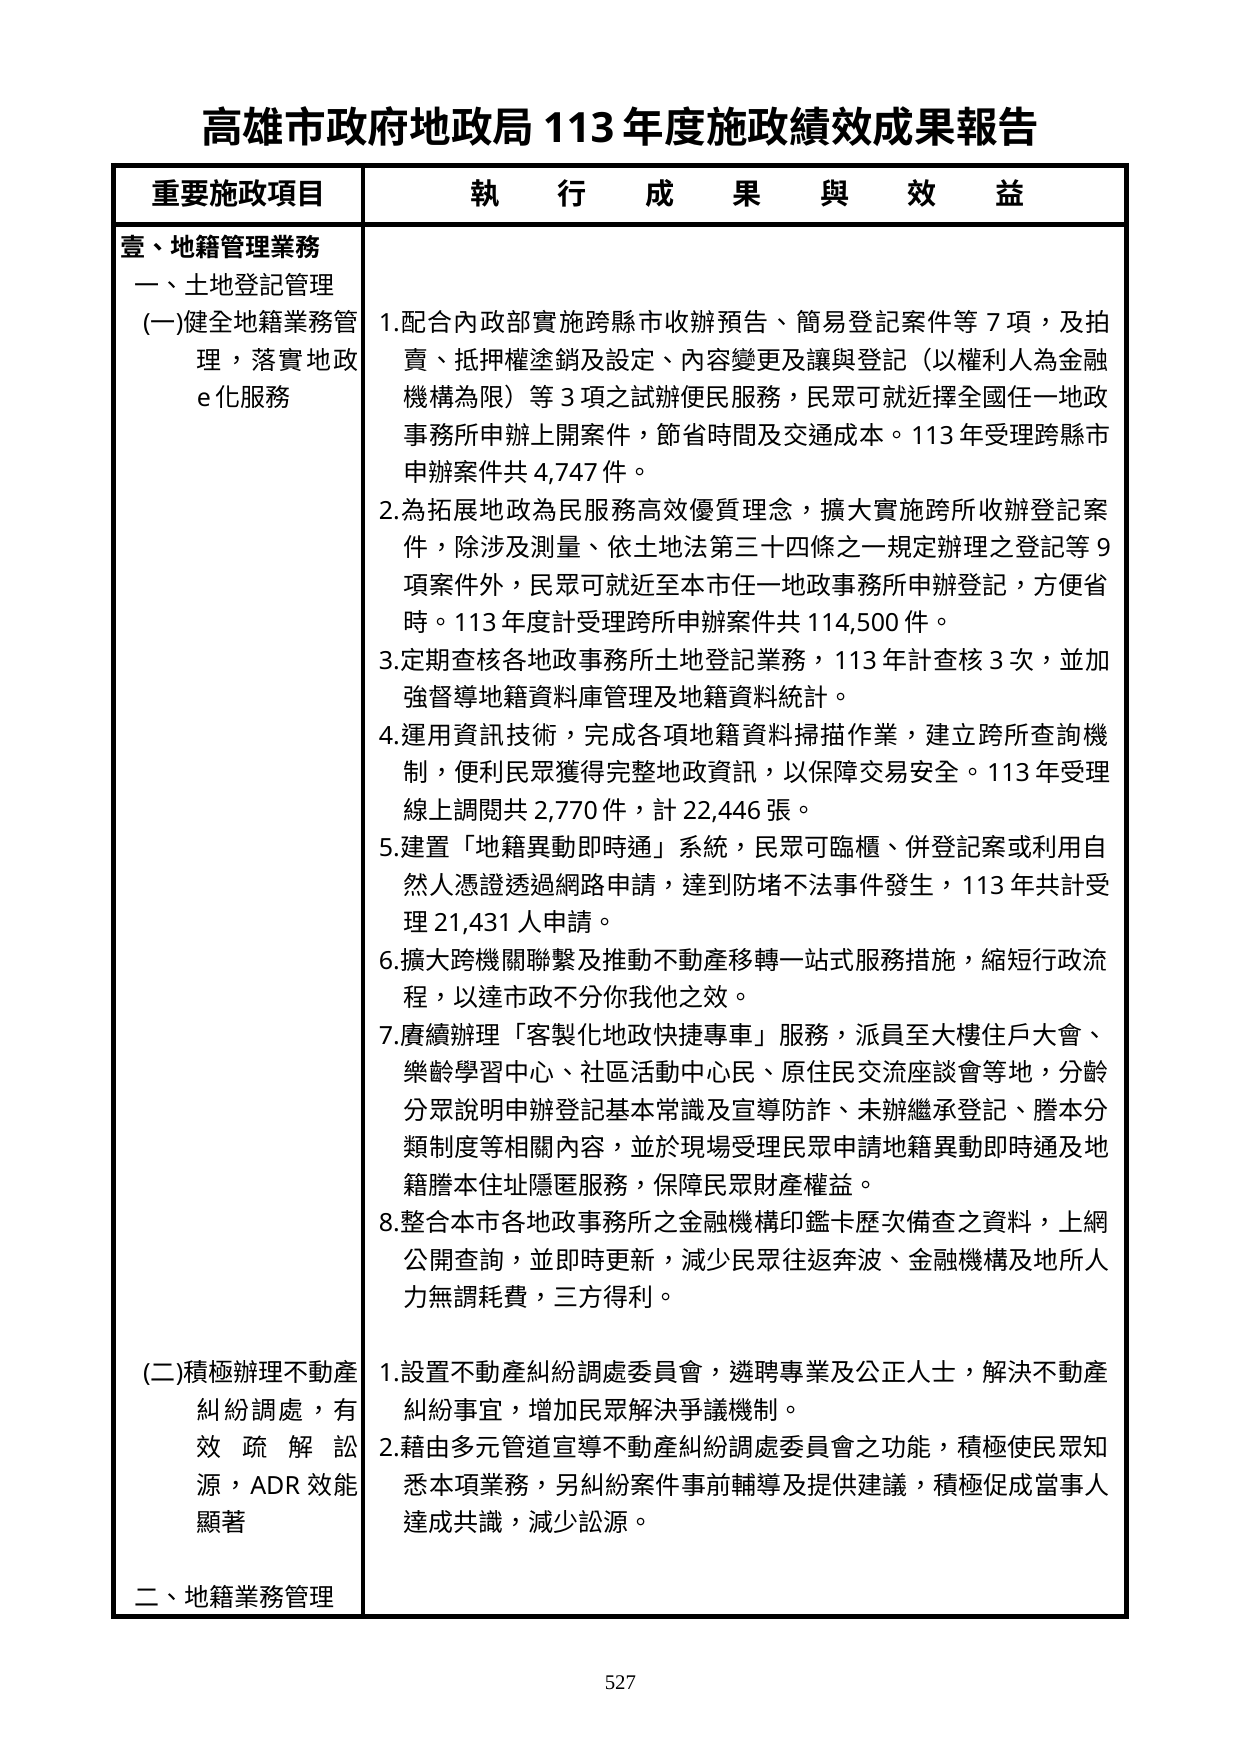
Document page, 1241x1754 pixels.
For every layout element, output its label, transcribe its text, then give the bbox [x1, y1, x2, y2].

table_cell 壹、地籍管理業務 一、土地登記管理 (一)健全地籍業務管理，落實地政e化服務 (二)積極辦理不動產糾紛調處，有效疏解訟源，ADR效能顯著 二、地籍業務管理 [116, 227, 361, 1614]
table_cell 1.配合內政部實施跨縣市收辦預告、簡易登記案件等7項，及拍賣、抵押權塗銷及設定、內容變更及讓與登記（以權利人為金融機構為限）等3項之試辦便民服務，民眾可就近擇全國任一地政事務所申辦上開案件，節省時間及交通成本。113年受理跨縣市申辦案件共4,747件。 2.為拓展地政為民服務高效優質理念，擴大實施跨所收辦登記案件，除涉及測量、依土地法第三十四條之一規定辦理之登記等9項案件外，民眾可就近至本市任一地政事務所申辦登記，方便省時。113年度計受理跨所申辦案件共114,500件。 3.定期查核各地政事務所土地登記業務，113年計查核3次，並加強督導地籍資料庫管理及地籍資料統計。 4.運用資訊技術，完成各項地籍資料掃描作業，建立跨所查詢機制，便利民眾獲得完整地政資訊，以保障交易安全。113年受理線上調閱共2,770件，計22,446張。 5.建置「地籍異動即時通」系統，民眾可臨櫃、併登記案或利用自然人憑證透過網路申請，達到防堵不法事件發生，113年共計受理21,431人申請。 6.擴大跨機關聯繫及推動不動產移轉一站式服務措施，縮短行政流程，以達市政不分你我他之效。 7.賡續辦理「客製化地政快捷專車」服務，派員至大樓住戶大會、樂齡學習中心、社區活動中心民、原住民交流座談會等地，分齡分眾說明申辦登記基本常識及宣導防詐、未辦繼承登記、謄本分類制度等相關內容，並於現場受理民眾申請地籍異動即時通及地籍謄本住址隱匿服務，保障民眾財產權益。 8.整合本市各地政事務所之金融機構印鑑卡歷次備查之資料，上網公開查詢，並即時更新，減少民眾往返奔波、金融機構及地所人力無謂耗費，三方得利。 1.設置不動產糾紛調處委員會，遴聘專業及公正人士，解決不動產糾紛事宜，增加民眾解決爭議機制。 2.藉由多元管道宣導不動產糾紛調處委員會之功能，積極使民眾知悉本項業務，另糾紛案件事前輔導及提供建議，積極促成當事人達成共識，減少訟源。 1.執行地籍清理實施計畫，已完成15類土地之清查公告，土地建物計7,933筆棟，總完成清理比例達98%。 2.辦理地籍清理未能釐清權屬土地代為標售作業，至113年共計標脫165筆土地，總標出金額為新台幣4億1,822萬8,847元，達到健全地籍管理及促進土地利用之目標。 1.積極宣導民眾辦理繼承登記，113年1月至12月底止主動通知登記名義人之繼承人共11,302件，土地30,965筆、建物7,837棟，經通知後辦理繼承登記者計7,547件，土地19,389筆、建物5,376棟，辦理比例66.8%。 2.執行逾期未辦繼承登記土地列冊管理事項，健全地籍及促進地利。113年列冊管理土地1,844筆、建物211棟。 3.列冊管理期滿仍未辦理繼承登記之土地、建物移請國有財產署公開標售作業計土地797筆、建物29棟。 1.確切審視各地政事務所編報之各項地籍統計表報資料，並以網際網路傳送中央機關及本府主計處，隨時掌握統計資訊，俾利行政決策運用。 2.運用地籍資料統計分析繼承取得不動產性別比例分析，提供性別平權政策參考。 1.截至113年止本市申請地政士開業登記計1,182人，登記助理員883人，地政士申請簽證人登記11人。 2.依地政士法第8條規定，開業執照有期限4年，期滿前應檢附証明文件申請換發或加註延長有效期限。113年受理申請開業執照核發及變更計194件、登記助理員備查計132件。 3.依地政士法規定執行查處作業，全年檢查（輔導）153人次，落實地政士專業證照制度，提昇地政士服務素質。 4.辦理地政士懲戒及非法地政士裁處作業，113年計懲戒4案、裁罰1案。 優化「高雄房地產億年旺網站」服務功能，以新版面呈現不動產移轉各類數據情形，並續依「網站無障礙規範2.0」標準與標準設計，增修原本網站功能，加強資訊安全維護。 新增大高雄一日生活圈實價登錄指標、不動產電子地圖導入法拍資訊、不動產電子地圖「歷史影像比較」各時期以新至舊順序調整，俾繼續提供民眾有關不動產交易各項最新、最有效資訊。 1.113年度計有3次定期派員督導各地政事務所測量業務，檢核內外業之測量成果，發現缺失除當場督促改進，並製作查核報告函送各地政事務所改進，確保土地複丈成果精確性，提高服務品質並維護民眾權益。 2.主動提供制式界標埋設，以利土地管理，減少糾紛。 1.訂定「高雄市加密控制點衛星定位測量作業手冊」供辦理加密控制測量之依據。 2.訂定「高雄市政府地政局暨所屬機關地籍測量圖根管理維護要點」，以規範地政事務所圖根補建作業。 3.督導各地政事務所以區、段為單位，全面清查所接管、補設、新建轄區內之三角點、精密導線點、GPS控制點、圖根點；並將年度圖根補建作業計畫（區段、數量）於補建當年度1月底前，報地政局備查。 4.為辦理本市加密控制測量，與國土測繪中心合作設立衛星基準站10站，並以資源分享方式共同建置本市E-GPS專用服務網。 5.督導各地政事務所訂定轄區內圖根點清理、維護及補建作業計畫，作有系統管理，並利用數位相機拍照繪製點之記及完成建檔供作業使用。113年度計完成全市補建圖根點共計974點。 6.依據國土測繪法第14條規定，要求各所針對轄區內永久測量標實地查對，作成記錄，發現有毀損或移動時，應報地政局及層報中央主管機關。113年度共計查對302點。 配合都市計畫公共設施及土地使用分區，辦理地籍逕為分割作業，113年共計辦理125案、土地筆數885筆。 使用光電式掃描繪圖機，取代傳統式晒圖設備，節省晒圖時間及儲存空間。 辦理土地分割、合併等地籍異動，同步更新維護全市數值化地籍資料庫。 113年度受理民眾申請地籍圖及建物測量成果圖謄本50,296件、74,160張，地籍參考圖21件、88幅，多目標地籍參考圖61件、93幅。 113年本市辦理鼓山、苓雅、前鎮、三民、鳳山、田寮、仁武等7個行政區，共計17個地段的三圖合一作業，27,616筆土地，透過現況測量方式，解決地籍圖圖幅接合問題，達成整段圖籍整合及管理之目標，以解決圖簿不符情形，提高土地複丈成果品質。 1.113年度地籍圖重測計畫經內政部核定辦理面積計1,617公頃、8,752筆土地，實際完成面積1,628公頃、8,771筆土地，重測區範圍涵蓋燕巢、田寮、杉林、甲仙及美濃等5行政區。 2.依據「土地法」、「地籍測量實施規則」等相關法令規定，調處土地重測經界糾紛，減少訴訟。 1.依各項影響地價因素詳實檢討地價區段劃分之合理性，經通盤檢討後，114年全市劃分為10,954個地價區段。 2.督導所屬各地政事務所積極蒐集不動產交易實例，並掌握宗地個別條件，校核宗地地價計1,269,697筆。 3.編製114年公告土地現值評議表，提請本市地價及標準地價評議委員會評定，平均調幅為5.19%，並如期於114年1月1日公告。 編製各使用分區面積及平均區段地價表、地價指數動態分析及環比指數表等，報送內政部據以編製當期都市地區地價指數成果，並分別於每年1月15日及7月15日定期發布。本市113年上半年及下半年地價總指數分別為101.57%及104.55%，分別較上期上漲1.57%及4.55%。 審核不動產成交案件實際資訊申報資料正確性，每月1日、11日、21日定期於內政部查詢網站揭露公布，俾供民眾查閱。113年買賣案件計受理申報51,560件，揭露率98.71%；預售屋案件計受理申報16,112件，揭露率99.08%；租賃案件計受理申報17,916件，揭露率98.57%。 1.配合本府內外各需地機關徵收工程用地取得計畫，依其委外估價師辦理土地徵收補償市價查估成果，提報地價及標準地價評議委員會審議評定，作為需地機關報送徵收計畫計算徵收補償價額之基準。 2.113年辦理土地徵收補償市價查估計10案、市價變動幅度計6案、異議復議計2案及另為適法處分案計2案。 113年共召開6次地價及標準地價評議委員會，計評定通過25案。 1.為落實專業證照制度、健全不動產估價師制度，辦理不動產估價師開業管理，113年開業估價師計62位。 2.113年受理開業登記(包含核發、換發開業證書)計12件，均依規定程序審核後，報送內政部備查及刊登公報在案。 3.辦理本市優良不動產估價師評選活動，經各委員評選後計2員不動產估價師獲選，並於113年9月18日公開表揚。 1.為健全租賃住宅市場，辦理租賃住宅服務業管理，113年已登記租賃住宅服務業者計134家。 2.113年新申請登記26家，申請註銷8家，變更登記56家，均依規定程序受理申請並審核完成。 依平均地權條例施行細則第38條規定，並按工務局函送之112年都市計畫公共設施完竣地區範圍圖，編造公共設施完竣地區土地清冊，計320筆原課徵田賦(停徵）土地，於5月底前送稅捐稽徵處作為改課地價稅之依據。 1.改版「耕地管理作業系統」執行市有耕地管理相關作業，為符合需求及提升使用效能，持續優化系統架構，強化系統功能。截至113年12月底地政局經管之市有耕地計805筆、面積395.658967公頃。 2.不定期巡查並委託本府20區公所就近管理、巡查及耕地被占用之通知，以收就近管理之效，確保市有財產權益，113年計巡查514筆，其中公所協助巡查計358筆。 3.加強市有耕地之管理、使用及收益，提升土地使用效能，截至113年12月底止計經管三七五租333件，89.672654公頃；一般租約156件，55.656692公頃，其中113年輔導承租5件。 4.清理被占用市有耕地，健全公產管理，113年減少占用3筆，截至113年12月底，占用列管土地計131筆，占用面積21.317718公頃，113年度收取補償金約148萬。 1.督導各區公所辦理三七五減租業務情形。113年6月書面查核、12月實地查核各區公所租佃業務辦理情形。 2.受理各區公所陳報私人三七五租約之訂立、續訂、變更、終止、註銷、更正登記等案件之備查，本年審核三七五租約變更登記（含部份終止）計122件、終止及註銷登記案件計30件，更正登記案件計4件，總計156件。 3.截至本年底各區公所登記有案之私有耕地三七五租約共728件、土地1,465筆、面積253.0948公頃，統計較去年減少29件、土地減少19筆、面積減少7.87543公頃。 1.列席指導各區公所召開之耕地租佃調解會議，化解爭議維護租佃雙方權益，113年各區公所總計召開5場調解會議，調解租佃爭議6案，調解結果3案不成立移本府租佃委員會進行調處。 2.113年本府耕地租佃委員會計召開調處會議3場，調處租佃爭議案件計5案，調處結果1案擇期另開，4案不成立移送法院審理。 1.依土地法第20條規定，辦理外國人申請購置及移轉土地權利案件之核准事項。 2.113年依法核准備查外國人購置及移轉土地權利共188件，其中核准外國人（含外商銀行）取得所有權案件計87件、土地108筆，建物93棟（戶）；核准移轉所有權案件101件、土地127筆，建物98棟（戶）。 1.受理大陸地區人民依「大陸地區人民在臺灣地區取得設定或移轉不動產物權許可辦法」申請購置、移轉土地等有關之申請事項，並陳轉內政部審核許可。 2. 113年度經內政部許可列冊管理大陸地區人民取得、設定或移轉不動產物權，共計9件，因取得中華民國身分証或判決移轉解除列管計2件、土地2筆、建物2棟，截至113年12月底止列管中90件、土地118筆、建物101棟。 1.截至113年底申請不動產經紀業經營許可1,103家，設立備查967家，核發不動產經紀人證書1,395張。 2.113年受理申請本市不動產經紀業經營許可及變更計141件、不動產經紀業設立及變更備查計2,993件、不動產經紀人證書核發及換證(含延長期限)計330件。 3.因應內政部訂定不動產經紀業個人資料檔案安全維護管理辦法，積極輔導業者依規定訂定個人資料檔案安全維護計畫並完成備查，統計至113年底止，計輔導961件完成備查。 4.實地查核不動產經紀業執行業務情形，全年檢查307家次，違反經紀業管理條例處以罰鍰121件，落實人必歸業、業必歸會規定，取締非法，輔導合法業者依法執業，維護不動產交易安全。 積極協處成屋仲介消費爭議，促請業者妥適處理，主動檢查業者執業情形，113年一共協處成屋仲介消費爭議申訴案111件，經協處及二次申訴調解結果計61件達成和解，有效化解消費糾紛，保護消費者權益。 內政部為矯正房產市場買賣資訊不平衡現象，使交易資訊更加透明化，修訂平均地權條例規定並於112年7月1日正式施行；統計113年1月至12月預售屋買定型化契約共計查核44案，裁罰10案。 1.地政局網站新增「分眾導覽」區分買房租屋族、經紀業、建商等資訊並建置「平均地權條例修法專區」，提供不動產經紀業、地政士及租賃住宅服務業等相關法令新訊與申請範例，便利民眾查詢相關規定；另於不動產交易安全教室項下，刋登本府地政局所舉辧相關不動產課程講義供民眾下載，以提升民眾不動產交易常識，減少不動產消費糾紛，同時響應政府無紙化政策之推行。 2.為提升網頁親民感受，「高雄房地產億年旺網站」升級改版，加強統計功能與新增，並不定期發表不動產專欄、刊登最新法令及不動產訊息，並免費提供合法業者線上刊登出售、租物件，促進不動產交易市場資訊透明化，提升不動產交易安全。 3.賡續辦理「客製化地政快捷專車」服務，派員向民眾宣導預售屋新制及定型化契約等相關內容。 1.113年度計有3次督導查核各地政事務所編定業務，查核有無依相關法令規定及各項佐證資料落實編定異動作業，就查核發現之缺點，當場告知改進，並作成紀錄，分函各地政事務所，列入下次查核重點。 2.針對更正編定案件，協助申請人函文稅捐單位、戶政單位、台電公司、工務局建管處提供相關佐證資料，以維護所有權人權益；針對變更編定案件，函文河川局、水利局、農業部農田水利署高雄管理處、農業局提供相關審查意見，俾使土地所有權人據以申辦。 3.依據「非都市土地使用管制規則」、「非都市土地變更編定執行要點」、「製定非都市土地使用分區圖及編定各種使用地作業須知」辦理編定作業，本市113年度編定案件共219件（土地639筆），其中變更編定案89件（土地385筆）、更正編定案共82件（土地116筆）、補註用地別案共7件（土地14筆）、註銷編定案共1件（土地2筆）、補辦編定案共10件（土地19筆）、徵收及撥用一併變更編定案共30件（土地104筆）。 1.應用「違反使用管制案件管理系統」針對違規使用查處案件加強後續追蹤列管工作，同時製作圖卡於地政局臉書宣導並印製宣導文宣，提升市民非都市土地合法使用觀念。 2.113年度依區域計畫法裁處之違規使用土地案件計有453件、土地589筆，面積約84公頃，罰鍰金額計新臺幣3,464萬元整。 1.依據本市國土計畫及國土計畫法相關規定，完成本市國土功能分區圖草案繪製作業，包含513幅國土功能分區圖及本市近150萬筆土地清冊。 2.辦理國土功能分區圖草案公開展覽及23場公聽會，蒐集各界意見，落實民眾參與。 3.於地政局網頁新增「高雄市國土功能分區圖繪製作業」專區，供民眾查詢國土計畫相關資訊及國土功能分區分類劃設成果。 4.本市國土功能分區圖（草案）業於113年8月7日報送內政部國土計畫審議會審議，內政部國土管理署於113年11月26日召開專案小組會議審議。 協助府內外需地機關以徵收方式取得本市各項工程用地，以加速本市各項公共建設。113年度徵收公共設施用地計8件、75筆、合計面積2.15224公頃。 協助府內外需地機關取得公有土地，以推動本市各項公共建設。113年度辦理公地撥用計100件、697筆土地、合計面積34.434405公頃，另簡化撥用毋須報核案計10件、87筆土地、合計面積10.466929公頃。 1.建立地政局暨所屬12個地政事務所符合國際標準ISO 27001資安認證之地政資訊安全管理系統，持續辦理各地政事務所資訊作業考核並執行電腦設備及網路環境之弱點掃瞄、網路流量監控、病毒防範等作業，資訊業務榮獲內政部全國地政資訊作業考評特優。 2.維運地政應用系統及電腦設施，提升地政資料庫作業管理品質，並辦理地政主機及資料庫回復演練作業，確保地政整合資料庫正確及安全效能。 3.配合資訊委辦作業、資訊系統開發及地籍圖資處理，舉辦地政資訊、通訊安全及地理資訊系統應用等研習訓練，培育地政資訊作業人員。 4.辦理多目標地籍圖立體圖資建置，完成本市1.6萬筆建號(1,630棟)三維地籍建物產權模型等圖資建置作業，及辦理本市「多目標地籍圖立體圖資查詢系統」與「三維地籍建物產權模型轉換系統」功能擴充等作業。 5.辦理地政整合系統WEB版暨地政及土地開發相關系統擴充作業，完成地政局高雄實價網、綜合查詢網等系統功能增修，並建置簡訊服務系統，介接111政府專屬短碼簡訊平台，並發展數位地政服務。 6.113年續接受內政部委辦「土地登記複丈地價地用電腦作業系統WEB版」功能增修與維運管理，完成土地登記、複丈、地價及地用作業等系統功能增修作業，以提升全國地政作業系統功能。 1.積極發展「台灣e網通－電傳資訊系統」、「全國地政電子謄本系統」網路服務平台，帶動全國地政電子商務服務，113年共增加市庫收入逾7,972萬元(11月止)，創造本市地政網路服務營運利基。 2.舉辦地政電傳資訊系統及地政電子謄本系統作業工作會議，並召開行銷策略會議，推廣使用增加營收。 3.提供民眾網路申請全國電子謄本、超商申領謄本、臨櫃申請本所及跨所及跨縣市謄本，提供更便民之跨所服務。 4.辦理地政局暨所屬機關全球資訊網站改版作業，精進網站管理及強化網站資訊內容，以多元、便利及易用方式，提供資訊查詢、業務申辦等網路服務。 1.辦理地理資料倉儲系統暨共通平台擴充，113年完成行動調查系統、三維圖台功能與地政局地理資訊分析應用系統擴充，並擴增2D/3D地政及空間資料應用與地圖API。 2.參加台灣地理資訊學會「2024台灣地理資訊學會年會暨學術研討會」，辦理地政、土地開發及地理資訊應用成果展示 推展跨所收件、跨域合作、跨縣市收辦及網路申請各項土地登記業務，減少民眾往返奔波，擴大提供智慧地政服務。強化各地政事務所土地登記資料管理安全，確保人民財產權益。 1.確實執行地籍資料電子處理作業，113年受理民眾申辦土地、建物登記316,858件，553,510筆土地，415,002棟建物，均能依限迅速辦結。 2.簡化作業流程，提高行政效率，實施簡易案件單一窗口作業，113年計辦理77,038件。 3.辦理土地建物登記謄本，隨到隨辦作業及核發跨所謄本，113年計受理185,413件，1,054,575張。 4.配合跨機關通報逕為辦理更名、住址變更、統一編號更正登記，113年計受理28,832件。 5.擴增登記案件跨所服務，提供便捷服務。 6.辦理核發英文不動產權利證明，提升為民服務績效，113年共受理87件，152張。 7.將信託專簿、外國人專簿、共有物使用管理及土地使用收益限制約定專簿等4種專簿，全數掃描建檔，確保資料永久保存。 8.辦理逾期未辦繼承到府訪查作業，維護繼承人權益及促進土地有效利用。 9.開辦內政部數位櫃檯網路申請土地登記作業，推廣多元管道申辦不動產登記及地政線上服務，113年受理全程網路申請案25件、非全程1,014件,合計1,039件。 10.提供抵押權塗銷登記隨案申請登記謄本便民服務措施。 11.擴大實施跨縣市收辦土地登記案件，提升便民服務效能。 12.推動土地登記線上聲明措施，當事人免親自到場核對身分，兼顧便民與權益保障，已驗證聲明878件。 1.土地複丈、建物測量收排件全面電腦化作業，開發各種作業系統，提升作業品質。 2.加強內部作業查核，消弭經界紛爭，確保民眾權益。 3.繼續執行地籍圖、建物平面圖謄本隨到隨發，及跨所核發作業。 4.建立建物平面圖掃描及圖檔數化資料。 5.強化外業精度，耐心聽取民眾意見，消弭經界紛爭。 6.網路受理土地鑑界案件申請，提供民眾多元申請管道。 7.提升複丈功能，節省測量作業時間。 8.掃描歷年土地複丈圖，建置索引檔，加強地籍圖資管理，縮短複丈作業時程。 9.113年度受理民眾申請土地複丈20,028件，43,223筆；建物測量16,294件，16,598筆。 1.登記、測量、地價等各類地籍圖冊，均指派專人管理、維護。 2.設置登記簿，人員進出地籍圖冊資料庫，須依規定登記。 3.辦理地籍資料總校對，維護資料之精確完整。 1.設置適當場所，提供民眾依據檔案法申請閱覽、抄錄檔案。 2.依據檔案法各項規定執行檔案管理。 3.辦理逾保存年限之檔案銷毀作業。 1.辦理公告土地現值調整暨重新規定地價作業 (1)調查買賣或收益實例及影響區段地價之資料。 (2)劃分及檢討地價區段。 (3)估計區段地價。 (4)舉辦公開說明會、編製評議地價圖表並評議地價。 (5)計算宗地單位地價。 (6)編製土地現值表或公告地價表。 2.研究改進地價查估方法，提高估價精度 (1)辦理地價指數查價作業並定期公告辦理成果。 (2)選派地價查估人員參加專業訓練。 (3)精進地價區段劃分系統，增進估價準確度，提升行政效率。 (4)配合內政部推動「不動產智慧決策系統建置計畫」，辦理電腦大量估價模型及地價基準地與現行區段地價結合之查估作業，建立科學化、客觀化及自動化方式的查估準則。 3.受理並審核不動產成交案件實際資訊申報資料。 4.辦理或協審土地徵收補償市價查估作業。 1.本重劃區總面積10.0194公頃，開發後可提供建築用地約5.5217公頃，無償取得公共設施用地約4.4977公頃。 2.全區土地共35筆，餘5筆土地陸續完成點交作業。 1.本重劃區總面積24.7438公頃，開發後可提供建築用地約15.9758公頃，無償取得公共設施用地約8.7680公頃。 2.全區土地已辦理權利變更登記，陸續辦理土地點交作業。 3.目前地上物拆除持續作業中。 1.本重劃區總面積4.1224公頃，開發後可提供建築用地約3.4773公頃，無償取得公共設施用地約0.6451公頃。 2.台糖公司土地分配異議尚在處理中。 1.本重劃區總面積48.7800公頃，開發後可提供建築用地約28.7800公頃，無償取得公共設施用地約20公頃。 2.全區已完成土地標示變更登記，刻正辦理土地點交及重劃工程。 3.目前地上物查估補償拆除持續作業中。 1.本重劃區總面積7.9657公頃，開發後可提供建築用地約5.1762公頃，無償取得公共設施用地約2.7895公頃。 2.已完成全區土地標示變更登記，目前陸續辦理土地點交。 1.本重劃區總面積16.9067公頃，開發後可提供建築用地約11.2226公頃，無償取得公共設施用地約5.6841公頃。 2.全區已完成土地標示變更登記，截至113年9月16日，已完成全區10筆土地點交。 3.重劃工程於112年6月30日竣工，於113年1月9日驗收合格。 1.依據「變更澄清湖特定區計畫(觀音山、觀音湖)細部計畫(第二次通盤檢討)案」都市計畫辦理，本區約36.1064公頃。 2.本區因需提報環境影響評估及水土保持計畫審查，需調整配置，刻進行檢討都市計畫變更作業。 1.本重劃區總面積26.6017公頃，開發後可提供建築用地約20.1885公頃，無償取得公共設施用地約6.4132公頃。 2.陸續辦理土地點交作業，截至113年12月底，已完成74筆土地點交。 1.本重劃區總面積20.2734公頃，開發後可提供建築用地約12.3156公頃，無償取得公共設施用地約7.9547公頃，河道用地0.0031公頃。 2.全區已完成土地標示變更登記，私有土地點交完竣。 3.重劃工程於112年6月30日竣工，於113年1月9日驗收合格。 1.本重劃區總面積10.0082公頃，開發後可提供建築用地約5.8832公頃，無償取得公共設施用地4.1250公頃。 2.全區已完成土地標示變更登記，私有土地點交完竣。 3.重劃工程於112年6月30日竣工，於113年1月9日驗收合格。 1.本重劃區總面積4.8949公頃，開發後可提供建築用地約3.1817公頃，無償取得公共設施用地約1.7132公頃。 2.全區已完成土地標示變更登記，本區重劃後共51筆土地，截至113年底已全數點交完竣。 3.重劃工程於112年12月29日竣工，於113年11月22日驗收合格。 1.本重劃區總面積3.4487公頃，開發後可提供建築用地約2.2733公頃，無償取得公共設施用地約1.1754公頃。 2.土地分配結果公告自113年10月22日至113年11月21日，刻正辦理土地標示變更登記。 3.重劃工程於112年7月17日竣工，於113年1月4日驗收合格。 1.本重劃區總面積0.4846公頃，開發後可提供建築用地約0.3857公頃，無償取得公共設施用地約0.0989公頃。 2.土地分配結果公告自113年1月8日至113年2月7日，重劃後可建築土地業於113年6月全數點交完竣。 1.本重劃區總面積20.8503公頃，開發後可提供建築用地約10.3989公頃，公共設施用地約10.4514公頃。 2.土地分配結果公告自113年7月10日至113年8月9日。 3.刻正辦理工程施工中。 1.本重劃區總面積1.3303公頃，開發後可提供建築用地約0.9924公頃，公共設施用地約0.3379公頃。 2.全區已完成土地標示變更登記，本區重劃後共8筆土地，截至113年底已全數點交完竣。 1.本重劃區總面積5.8960公頃，開發後可提供建築用地約4.1286公頃，公共設施用地約1.7674公頃。 2.刻正辦理重劃前後地價查估及土地分配作業中。 3.重劃工程於111年9月30日開工，113年11月1日竣工，113年11月28日起辦理初驗。 1.本重劃區總面積0.3011公頃，開發後可提供建築用地約0.2公頃，公共設施用地約0.1011公頃。 2.刻正辦理重劃前後地價評定。 3.重劃工程於113年5月2日開工，113年12月6日竣工，刻正辦理驗收中。 1.本重劃區總面積0.8799公頃，開發後可提供建築用地約0.5708公頃，公共設施用地約0.3091公頃。 2.113年11月19日評定重劃前後地價，刻正辦理土地分配作業中。 3.重劃工程刻正辦理開工前置作業中。 1.本重劃區總面積1.72公頃，開發後可提供建築用地約1.13公頃，公共設施用地約0.59公頃。 2.刻正辦理重劃前後地價查估及土地分配作業中。 3.重劃工程於113年11月6日開工。 1.本重劃區總面積3.7634公頃，開發後可提供建築用地約2.2392公頃，公共設施用地約1.5242公頃。 2.重劃前後地價經113年9月30日地坪會審議通過，刻正土地分配設中。 3.113年7月4日通車，並於113年11月7日完成通車查驗，刻正停工俟區外排水方式確認後續辦停車場開闢工程。 1.本重劃區總面積20.0605公頃，開發後可提供建築用地約13.4147公頃，公共設施用地約6.6458公頃。 2.本案重劃計畫書業經內政部113年4月2日核定准予辦理，並113年5月12日公告期滿。 3.重劃工程刻正辦理設計作業中。 1.本重劃區總面積0.4205公頃，開發後可提供建築用地約0.2809公頃，公共設施用地約0.1396公頃。 2.112年6月15日勘定重劃範圍，113年2月2日辦理土地所有權人座談會及113年4月19日辦理抵充地會勘，並於113年11月28日報請內政部審議重劃計畫書。 1.本重劃區總面積0.4814公頃，開發後可提供建築用地約0.3304公頃，公共設施用地約0.1510公頃。 2.113年2月1日勘定重劃範圍，113年4月9日辦理土地所有權人座談會，113年4月15日辦理抵充地會勘，113年11月1日重劃計畫書（草案）本府市地重劃及區段徵收會第37次會議審議通過，於113年11月28日函報內政部預審。 1.本重劃區總面積0.8614公頃，開發後可提供建築用地約0.5472公頃，公共設施用地約0.3142公頃。 2.113年3月15日勘定重劃範圍，113年6月5日辦理土地所有權人座談會，113年7月15日辦理抵充地會勘，刻正研擬重劃計畫書中。 1.本重劃區總面積0.3552公頃，開發後可提供建築用地約0.2309公頃，公共設施用地約0.1243公頃。 2.112年9月26日勘定重劃範圍，113年4月22日辦理土地所有權人座談會，113年5月21日辦理抵充地會勘，113年12月5日重劃計畫書（草案）經內政部原則同意辦理，現正辦理都市計畫報核作業。 1.本重劃區總面積3.2330公頃，開發後可提供建築用地約2.1015公頃，公共設施用地約1.1315公頃。 2.112年10月31日勘定重劃範圍，113年2月22日辦理抵充地會勘，113年7月3日辦理土地所有權人座談會，刻正研擬重劃計畫書中。 1.本重劃區總面積4.4282公頃，開發後可提供建築用地約2.8389公頃，公共設施用地約1.5893公頃。 2.113年5月21日勘定重劃範圍，113年6月19日辦理土地所有權人座談會及113年9月4日抵充地會勘，並於113年11月28日報請內政部審議重劃計畫書。 1.本重劃區總面積0.1700公頃，開發後可提供建築用地約0.100公頃，公共設施用地約0.0700公頃。 2.113年3月29日勘定重劃範圍，113年5月8日辦理土地所有權人座談會，賡續辦理擬訂重劃計畫書及市區會審議等事宜。 1.本重劃區總面積1.1794公頃，開發後可提供建築用地約0.7490公頃，公共設施用地約0.4304公頃。 2.113年5月31日勘定重劃範圍，113年7月19日辦理土地所有權人座談會及113年9月16日抵充地會勘，並於113年11月28日報請內政部審議重劃計畫書。 1.本重劃區總面積1.4372公頃，開發後可提供建築用地約0.8975公頃，公共設施用地約0.5397公頃。 2.113年6月21日勘定重劃範圍，113年8月6日辦理土地所有權人座談會，刻正研擬重劃計畫書中。 1.本重劃區總面積0.2740公頃，開發後可提供建築用地約0.1600公頃，公共設施用地約0.1140公頃。 2.113年3月29日勘定重劃範圍，113年5月3日辦理土地所有權人座談會及113年7月4日辦理抵充地會勘，刻正辦理重劃計畫書報請內政部審議作業中。 1.本重劃區總面積0.5867公頃，開發後可提供建築用地約0.3636公頃，公共設施用地約0.2231公頃。 2.113年3月11日勘定重劃範圍，113年4月19日辦理土地所有權人座談會，賡續辦理擬訂重劃計畫書及市區會審議等事宜。 1.本重劃區總面積0.9265公頃，開發後可提供建築用地約0.5930公頃，公共設施用地約0.3335公頃。 2.113年6月7日勘定重劃範圍，113年7月30日辦理土地所有權人座談會，賡續辦理擬訂重劃計畫書及市區會審議等事宜。 1.本重劃區總面積0.6894公頃，開發後可提供建築用地約0.4486公頃，公共設施用地約0.2408公頃。 2.113年1月31日勘定重劃範圍，113年8月13日辦理土地所有權人座談會，113年10月22日辦理抵充地會勘，刻正研擬重劃計畫書中。 1.本重劃區總面積18.7774公頃，開發後可提供建築用地約11.2664公頃，公共設施用地約7.5110公頃。 2.刻正辦理意願調查。 1.本區總面積96.4093公頃，開發後可提供建築用地約55.4798公頃，無償取得公共設施用地40.9295公頃。 2.目前本案都市計畫草案送內政部審議中，俟完成都市計畫法定程序後，即辦理後續相關作業。 3.本案公益性及必要性評估報告書刻正修正中，俟修正完成後，依程序向內政部土徵小組報告。 1.本區總面積58.3497公頃，開發後可提供建築用地約29.3009公頃，無償取得公共設施面積約29.0488公頃。 2.已撥付軍備局作價款約270.96億，佔軍備局總作價金額約77.33%，已移轉土地面積佔軍備局土地總面積約77.52%。 3.依據113年1月30日高雄市地價及標準地價評議委員會113年第1次會議審議通過區段徵收後地價，及113年4月23日第673次市政會議審議通過「高雄市政府辦理前鎮區第205兵工廠區段徵收案區段徵收抵價地分配作業要點」，於113年6月18日辦理抵價地抽籤及分配作業說明會，並分別於同年7月29日及8月8日辦理抽籤、配地作業，後於113年9月3日起至113年10月3日公告抵價地分配結果圖冊30日，無人提出異議，同年10月8日辦畢地籍釐正公告，同年11月20日前鎮地所辦畢土地所有權第一次登記。 4.辦理工程設計前置作業中。 1.本區總面積352.44公頃，開發後可提供建築用地約226.28公頃(住宅區37.69公頃、商業區2.10公頃、產業專用區186.49公頃)，無償取得公共設施面積約126.16公頃。 2.已於112年4月7日完成土地分配成果公告。 3.土地登記作業涉及重新設定抵押權者計40人，已分別自112年6月26日至113年7月17日共8批次，全數完成囑託辦理所有權登記，同時辦理抵押權設定登記。 1.本區總面積60.1070公頃。 2.目前本案都市計畫草案由都發局送內政部審議中，俟完成都市計畫法定程序後，即辦理後續相關作業。 3.本案公益性及必要性評估報告書本府依程序已向內政部土徵小組報告，刻配合審議後修正中，俟修正完成後再提內政部土徵大會報告。 1.為賡續辦理本府農地重劃區農水路改善作業，113年編列7,000萬元農水路維護管理預算，其中日常維護部分，提撥1,338萬元交相關區公所執行；個案改善部分，113年共計89條農路。 2.113年農水署補助本府農地重劃區緊急農水路改善計畫經費補助款29,904,000元，本府自籌款8,434,462元，改善共計86條農路。 1.巡查抵費地及標售地，偏遠及易被占用土地，並加強巡視，排除公有土地被占用，維護巿有財產權益。 2.113年市地重劃及區段徵收開發區土地脫標17筆，金額達46.68億元。 3.113年度辦理本府第80及89期市地重劃區財務結算。 已依「行政院及所屬各機關風險管理及危機處理作業原則」，將風險管理(含內部控制)融入日常作業與決策運作，考量可能影響目標達成之風險，據以選擇合宜可行之策略及設定機關之目標(含關鍵策略目標)，並透過辨識及評估風險，採取內部控制或其他處理機制，以合理確保達成施政目標。 [365, 227, 1124, 1614]
text 高雄市政府地政局113年度施政績效成果報告 [109, 113, 1131, 150]
table_header 重要施政項目 [116, 168, 361, 222]
table_header 執 行 成 果 與 效 益 [365, 168, 1124, 222]
